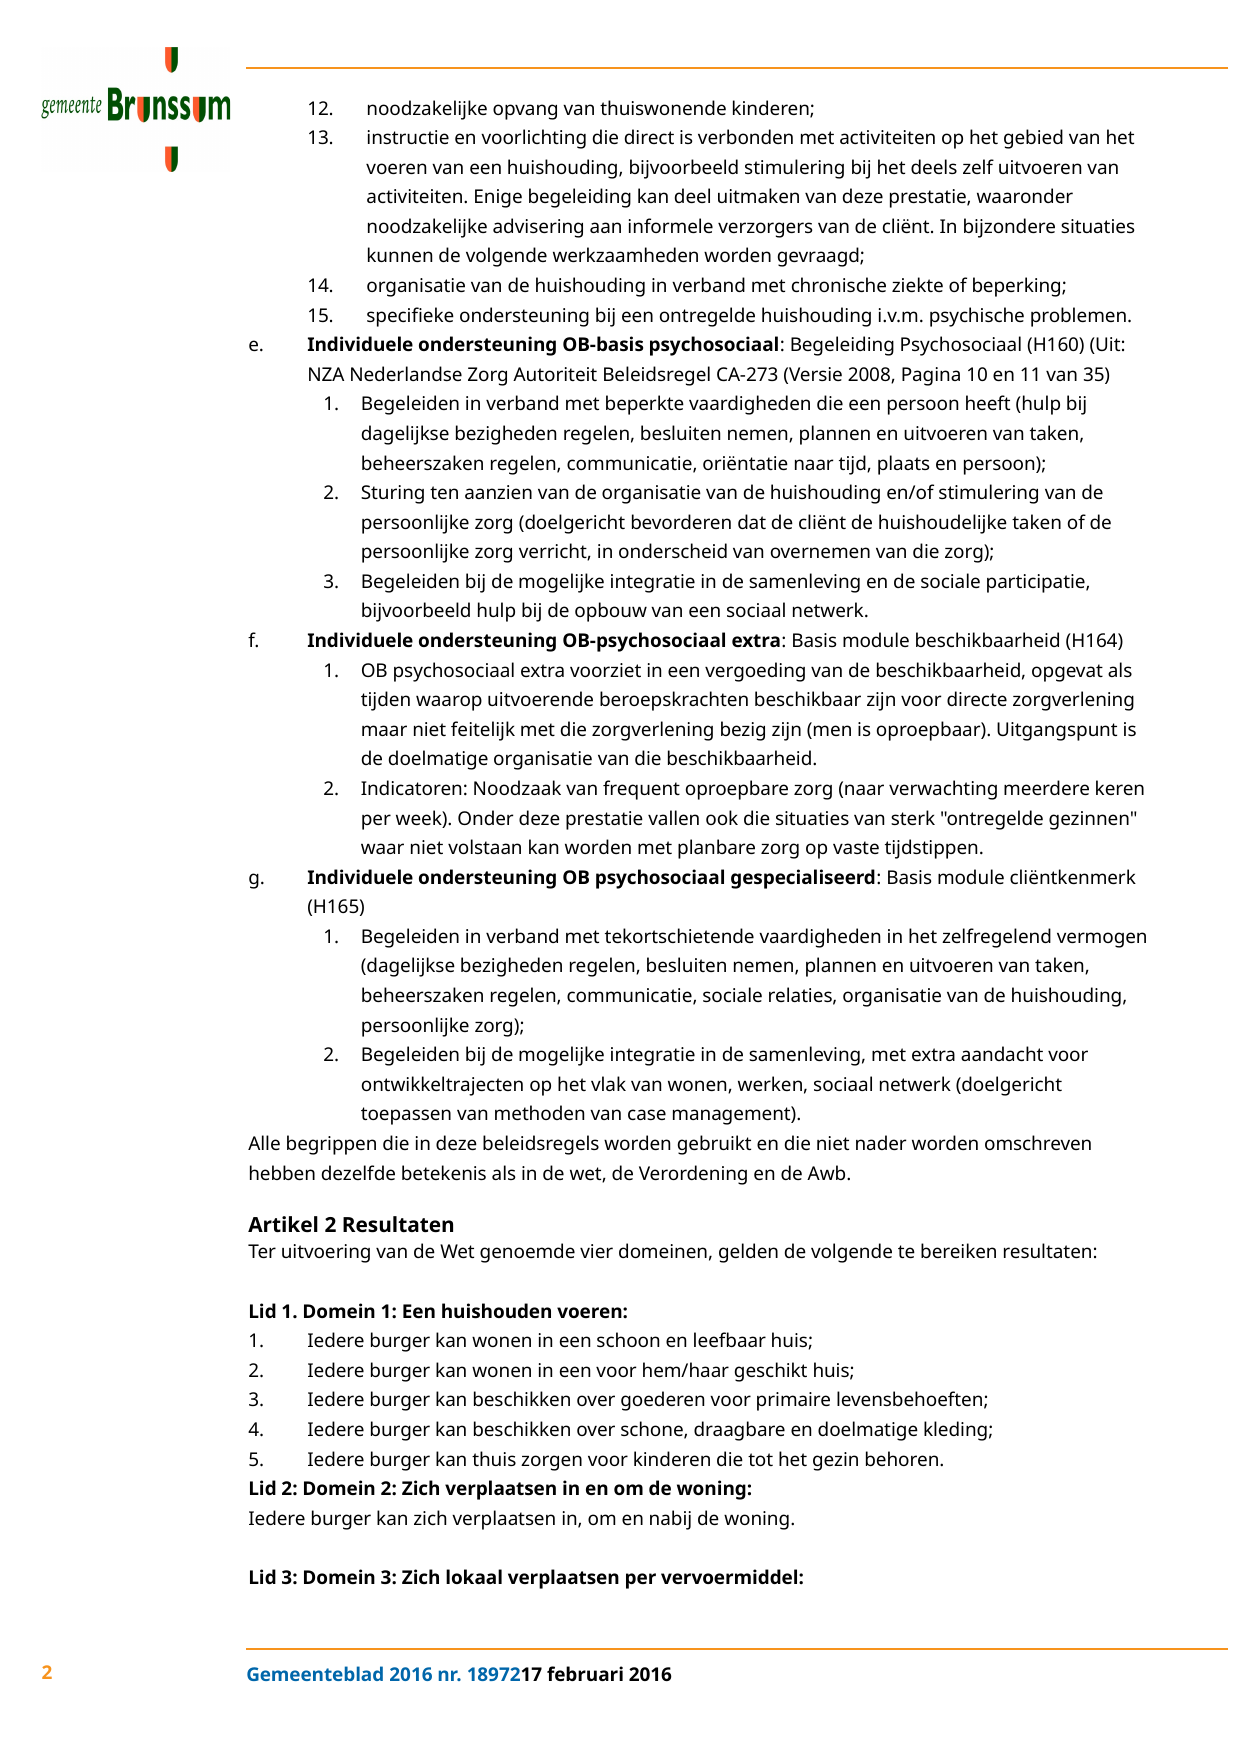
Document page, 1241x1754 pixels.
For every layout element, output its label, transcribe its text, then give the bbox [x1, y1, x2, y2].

list Individuele ondersteuning OB-psychosociaal extra: Basis module beschikbaarheid (H164) [248, 627, 1152, 653]
list Begeleiden bij de mogelijke integratie in de samenleving, met extra aandacht voor ontwikkeltrajecten op het vlak van wonen, werken, sociaal netwerk (doelgericht toepassen van methoden van case management). [323, 1041, 1152, 1126]
text Lid 1. Domein 1: Een huishouden voeren: [248, 1298, 1152, 1323]
list Iedere burger kan wonen in een schoon en leefbaar huis; [248, 1327, 1152, 1353]
list Iedere burger kan wonen in een voor hem/haar geschikt huis; [248, 1357, 1152, 1383]
list Iedere burger kan beschikken over goederen voor primaire levensbehoeften; [248, 1387, 1152, 1412]
list Begeleiden in verband met tekortschietende vaardigheden in het zelfregelend vermogen (dagelijkse bezigheden regelen, besluiten nemen, plannen en uitvoeren van taken, beheerszaken regelen, communicatie, sociale relaties, organisatie van de huishouding, persoonlijke zorg); [323, 923, 1152, 1038]
text Lid 2: Domein 2: Zich verplaatsen in en om de woning: [248, 1475, 1152, 1501]
list Indicatoren: Noodzaak van frequent oproepbare zorg (naar verwachting meerdere keren per week). Onder deze prestatie vallen ook die situaties van sterk "ontregelde gezinnen" waar niet volstaan kan worden met planbare zorg op vaste tijdstippen. [323, 775, 1152, 860]
picture [41, 47, 231, 172]
list Begeleiden in verband met beperkte vaardigheden die een persoon heeft (hulp bij dagelijkse bezigheden regelen, besluiten nemen, plannen en uitvoeren van taken, beheerszaken regelen, communicatie, oriëntatie naar tijd, plaats en persoon); [323, 391, 1152, 476]
list Begeleiden bij de mogelijke integratie in de samenleving en de sociale participatie, bijvoorbeeld hulp bij de opbouw van een sociaal netwerk. [323, 568, 1152, 623]
text Alle begrippen die in deze beleidsregels worden gebruikt en die niet nader worden omschreven hebben dezelfde betekenis als in de wet, de Verordening en de Awb. [248, 1130, 1152, 1186]
text Iedere burger kan zich verplaatsen in, om en nabij de woning. [248, 1505, 1152, 1531]
text Lid 3: Domein 3: Zich lokaal verplaatsen per vervoermiddel: [248, 1564, 1152, 1590]
list OB psychosociaal extra voorziet in een vergoeding van de beschikbaarheid, opgevat als tijden waarop uitvoerende beroepskrachten beschikbaar zijn voor directe zorgverlening maar niet feitelijk met die zorgverlening bezig zijn (men is oproepbaar). Uitgangspunt is de doelmatige organisatie van die beschikbaarheid. [323, 657, 1152, 771]
text Ter uitvoering van de Wet genoemde vier domeinen, gelden de volgende te bereiken resultaten: [248, 1239, 1152, 1264]
list Sturing ten aanzien van de organisatie van de huishouding en/of stimulering van de persoonlijke zorg (doelgericht bevorderen dat de cliënt de huishoudelijke taken of de persoonlijke zorg verricht, in onderscheid van overnemen van die zorg); [323, 479, 1152, 564]
list Individuele ondersteuning OB psychosociaal gespecialiseerd: Basis module cliëntkenmerk (H165) [248, 864, 1152, 919]
list noodzakelijke opvang van thuiswonende kinderen; [307, 95, 1152, 121]
list Iedere burger kan thuis zorgen voor kinderen die tot het gezin behoren. [248, 1446, 1152, 1471]
list Iedere burger kan beschikken over schone, draagbare en doelmatige kleding; [248, 1416, 1152, 1442]
list specifieke ondersteuning bij een ontregelde huishouding i.v.m. psychische problemen. [307, 302, 1152, 328]
list organisatie van de huishouding in verband met chronische ziekte of beperking; [307, 272, 1152, 298]
list Individuele ondersteuning OB-basis psychosociaal: Begeleiding Psychosociaal (H160) (Uit: NZA Nederlandse Zorg Autoriteit Beleidsregel CA-273 (Versie 2008, Pagina 10 en 11 van 35) [248, 331, 1152, 387]
text Artikel 2 Resultaten [248, 1210, 1152, 1239]
list instructie en voorlichting die direct is verbonden met activiteiten op het gebied van het voeren van een huishouding, bijvoorbeeld stimulering bij het deels zelf uitvoeren van activiteiten. Enige begeleiding kan deel uitmaken van deze prestatie, waaronder noodzakelijke advisering aan informele verzorgers van de cliënt. In bijzondere situaties kunnen de volgende werkzaamheden worden gevraagd; [307, 124, 1152, 268]
